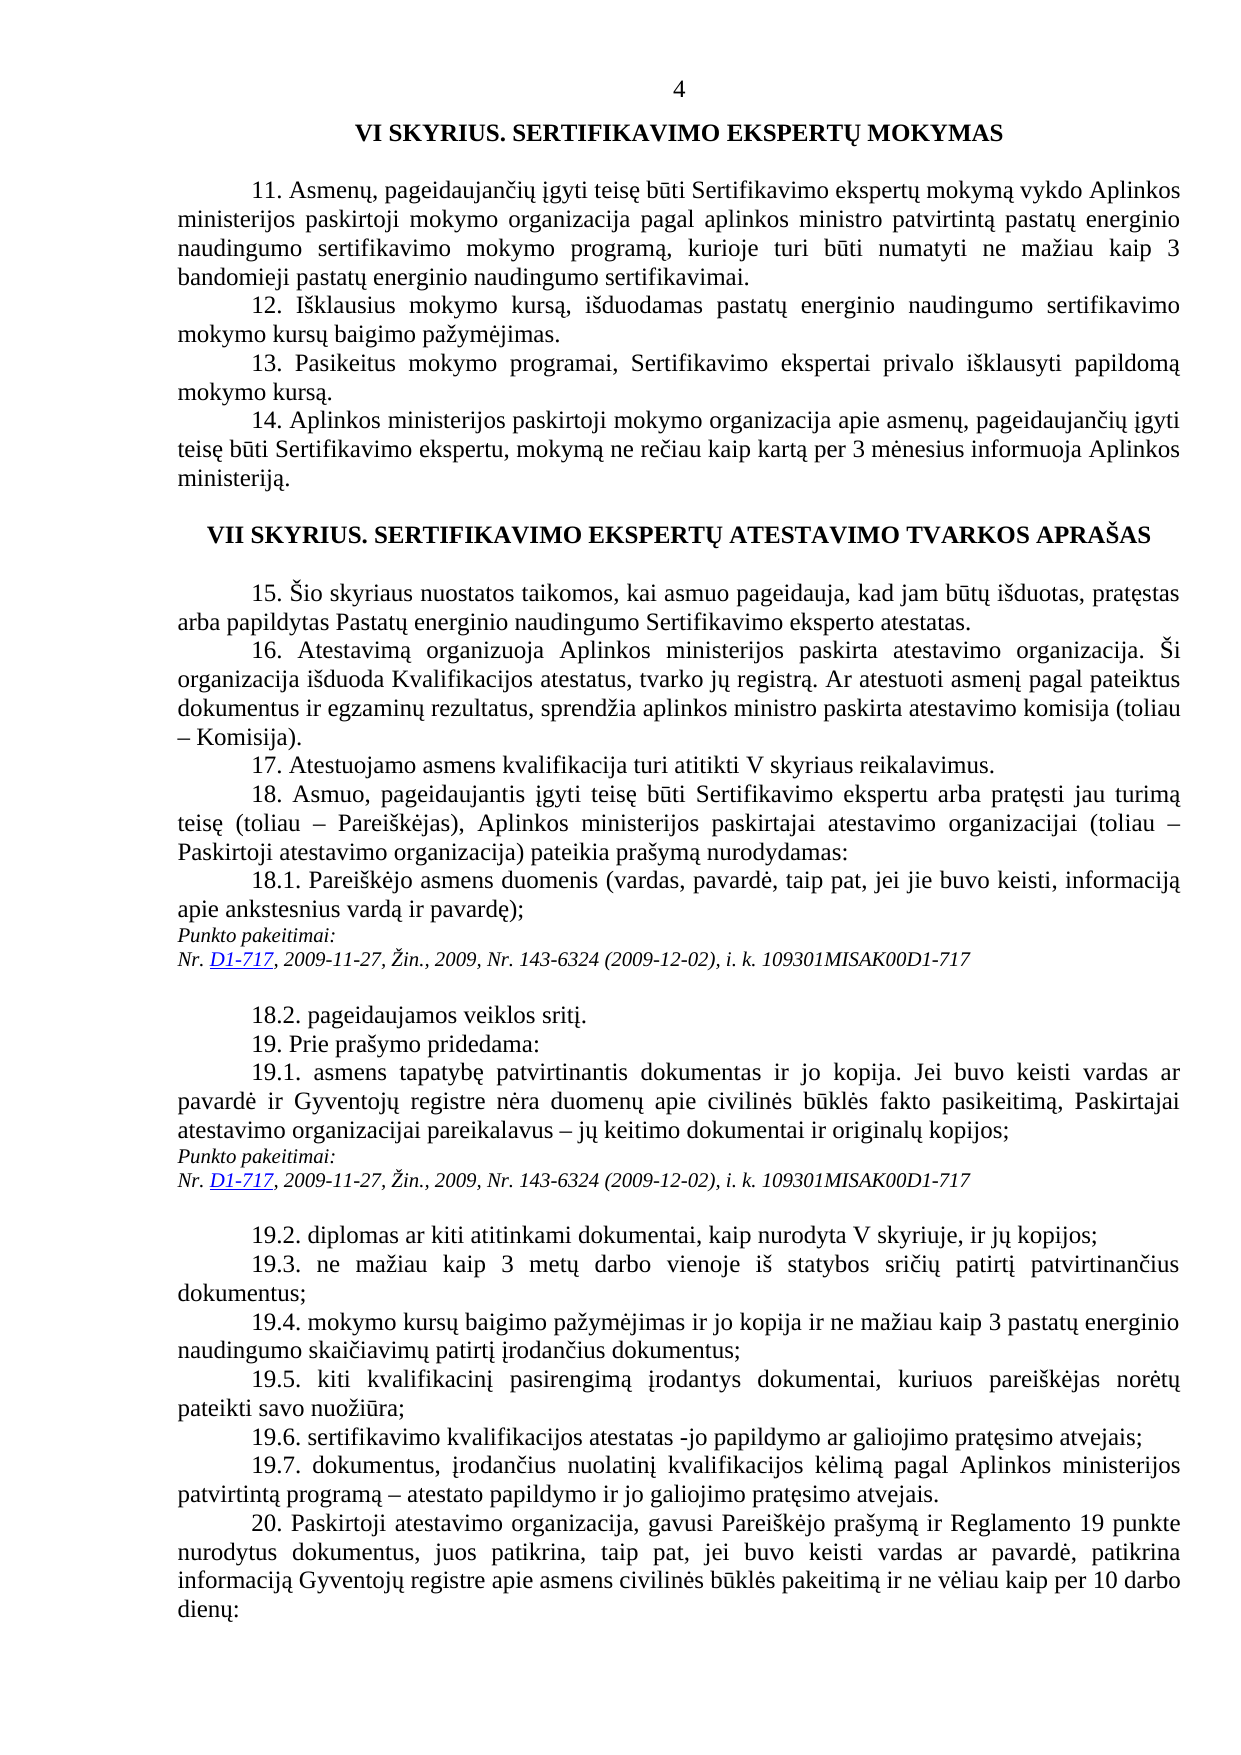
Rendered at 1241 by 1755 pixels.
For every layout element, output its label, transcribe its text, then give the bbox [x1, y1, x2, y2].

text 19.3. ne mažiau kaip 3 metų darbo vienoje iš statybos sričių patirtį patvirtinančius dokumentus; [177, 1249, 1181, 1307]
text Punkto pakeitimai: [177, 1144, 1181, 1168]
text 19.7. dokumentus, įrodančius nuolatinį kvalifikacijos kėlimą pagal Aplinkos ministerijos patvirtintą programą – atestato papildymo ir jo galiojimo pratęsimo atvejais. [177, 1451, 1181, 1508]
text Nr. D1-717, 2009-11-27, Žin., 2009, Nr. 143-6324 (2009-12-02), i. k. 109301MISAK00D1-717 [177, 1168, 1181, 1192]
text 18. Asmuo, pageidaujantis įgyti teisę būti Sertifikavimo ekspertu arba pratęsti jau turimą teisę (toliau – Pareiškėjas), Aplinkos ministerijos paskirtajai atestavimo organizacijai (toliau – Paskirtoji atestavimo organizacija) pateikia prašymą nurodydamas: [177, 779, 1181, 866]
text 19.4. mokymo kursų baigimo pažymėjimas ir jo kopija ir ne mažiau kaip 3 pastatų energinio naudingumo skaičiavimų patirtį įrodančius dokumentus; [177, 1307, 1181, 1364]
text VII SKYRIUS. SERTIFIKAVIMO EKSPERTŲ ATESTAVIMO TVARKOS APRAŠAS [177, 521, 1181, 549]
text 19.1. asmens tapatybę patvirtinantis dokumentas ir jo kopija. Jei buvo keisti vardas ar pavardė ir Gyventojų registre nėra duomenų apie civilinės būklės fakto pasikeitimą, Paskirtajai atestavimo organizacijai pareikalavus – jų keitimo dokumentai ir originalų kopijos; [177, 1057, 1181, 1144]
text 16. Atestavimą organizuoja Aplinkos ministerijos paskirta atestavimo organizacija. Ši organizacija išduoda Kvalifikacijos atestatus, tvarko jų registrą. Ar atestuoti asmenį pagal pateiktus dokumentus ir egzaminų rezultatus, sprendžia aplinkos ministro paskirta atestavimo komisija (toliau – Komisija). [177, 636, 1181, 751]
text 17. Atestuojamo asmens kvalifikacija turi atitikti V skyriaus reikalavimus. [177, 751, 1181, 779]
text VI SKYRIUS. SERTIFIKAVIMO EKSPERTŲ MOKYMAS [177, 118, 1181, 147]
text 13. Pasikeitus mokymo programai, Sertifikavimo ekspertai privalo išklausyti papildomą mokymo kursą. [177, 348, 1181, 406]
text 11. Asmenų, pageidaujančių įgyti teisę būti Sertifikavimo ekspertų mokymą vykdo Aplinkos ministerijos paskirtoji mokymo organizacija pagal aplinkos ministro patvirtintą pastatų energinio naudingumo sertifikavimo mokymo programą, kurioje turi būti numatyti ne mažiau kaip 3 bandomieji pastatų energinio naudingumo sertifikavimai. [177, 176, 1181, 291]
text 18.1. Pareiškėjo asmens duomenis (vardas, pavardė, taip pat, jei jie buvo keisti, informaciją apie ankstesnius vardą ir pavardę); [177, 866, 1181, 923]
text 19. Prie prašymo pridedama: [177, 1029, 1181, 1057]
text 14. Aplinkos ministerijos paskirtoji mokymo organizacija apie asmenų, pageidaujančių įgyti teisę būti Sertifikavimo ekspertu, mokymą ne rečiau kaip kartą per 3 mėnesius informuoja Aplinkos ministeriją. [177, 406, 1181, 492]
text 19.6. sertifikavimo kvalifikacijos atestatas -jo papildymo ar galiojimo pratęsimo atvejais; [177, 1422, 1181, 1451]
text 19.2. diplomas ar kiti atitinkami dokumentai, kaip nurodyta V skyriuje, ir jų kopijos; [177, 1221, 1181, 1249]
text Punkto pakeitimai: [177, 923, 1181, 947]
text Nr. D1-717, 2009-11-27, Žin., 2009, Nr. 143-6324 (2009-12-02), i. k. 109301MISAK00D1-717 [177, 947, 1181, 971]
text 12. Išklausius mokymo kursą, išduodamas pastatų energinio naudingumo sertifikavimo mokymo kursų baigimo pažymėjimas. [177, 291, 1181, 348]
text 19.5. kiti kvalifikacinį pasirengimą įrodantys dokumentai, kuriuos pareiškėjas norėtų pateikti savo nuožiūra; [177, 1364, 1181, 1422]
text 20. Paskirtoji atestavimo organizacija, gavusi Pareiškėjo prašymą ir Reglamento 19 punkte nurodytus dokumentus, juos patikrina, taip pat, jei buvo keisti vardas ar pavardė, patikrina informaciją Gyventojų registre apie asmens civilinės būklės pakeitimą ir ne vėliau kaip per 10 darbo dienų: [177, 1508, 1181, 1623]
text 15. Šio skyriaus nuostatos taikomos, kai asmuo pageidauja, kad jam būtų išduotas, pratęstas arba papildytas Pastatų energinio naudingumo Sertifikavimo eksperto atestatas. [177, 578, 1181, 636]
text 18.2. pageidaujamos veiklos sritį. [177, 1000, 1181, 1029]
